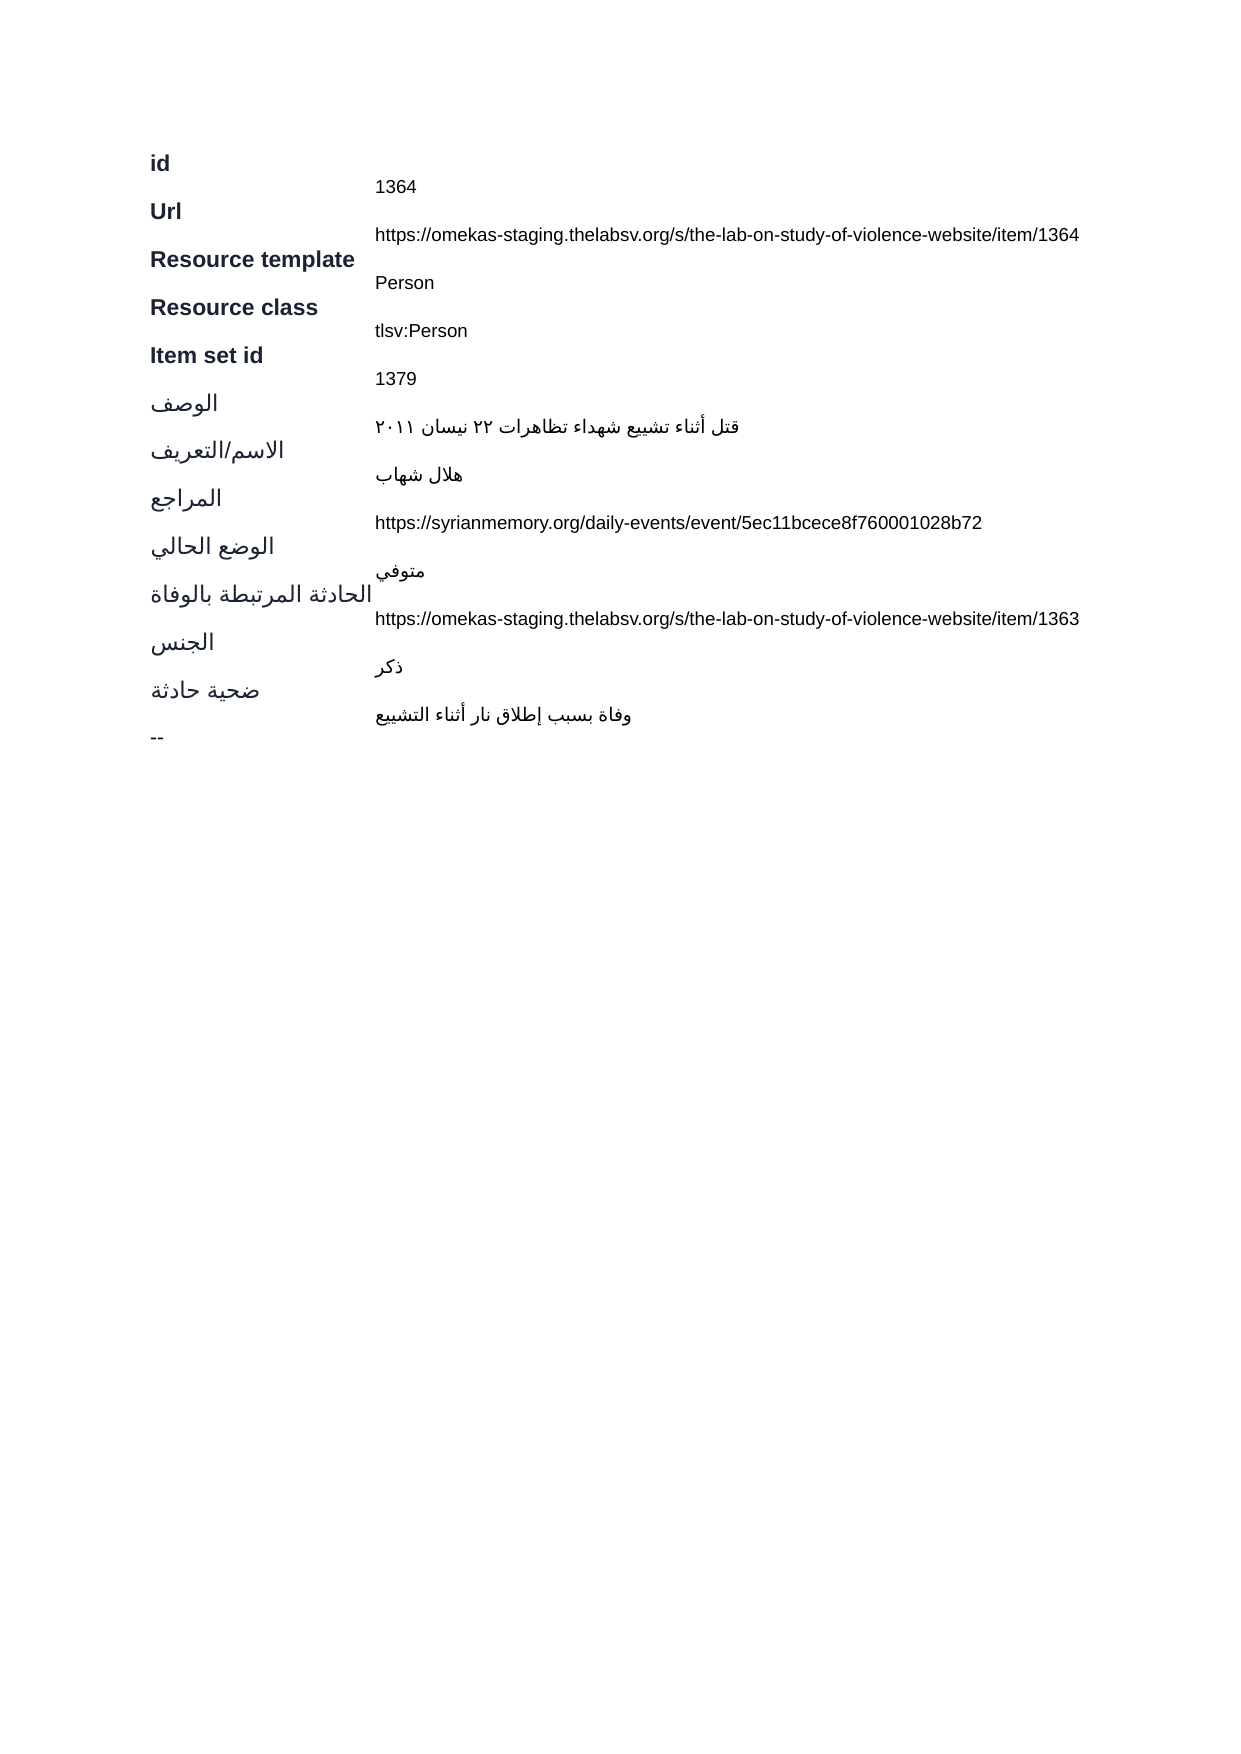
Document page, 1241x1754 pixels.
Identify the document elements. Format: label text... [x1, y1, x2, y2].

text -- [150, 725, 1090, 749]
text الوضع الحالي [150, 533, 1090, 560]
text الحادثة المرتبطة بالوفاة [150, 581, 1090, 608]
text الجنس [150, 629, 1090, 656]
text tlsv:Person [375, 320, 1090, 342]
text ضحية حادثة [150, 677, 1090, 703]
text الاسم/التعريف [150, 437, 1090, 464]
text https://omekas-staging.thelabsv.org/s/the-lab-on-study-of-violence-website/item/1364 [375, 224, 1090, 246]
text هلال شهاب [375, 464, 1090, 485]
text Person [375, 272, 1090, 294]
text id [150, 150, 1090, 176]
text قتل أثناء تشييع شهداء تظاهرات ٢٢ نيسان ٢٠١١ [375, 416, 1090, 437]
text المراجع [150, 485, 1090, 512]
text الوصف [150, 389, 1090, 416]
text 1379 [375, 368, 1090, 389]
text https://omekas-staging.thelabsv.org/s/the-lab-on-study-of-violence-website/item/1363 [375, 608, 1090, 629]
text 1364 [375, 176, 1090, 198]
text متوفي [375, 560, 1090, 581]
text ذكر [375, 656, 1090, 677]
text وفاة بسبب إطلاق نار أثناء التشييع [375, 703, 1090, 725]
text Item set id [150, 342, 1090, 368]
text Resource class [150, 294, 1090, 320]
text https://syrianmemory.org/daily-events/event/5ec11bcece8f760001028b72 [375, 512, 1090, 533]
text Resource template [150, 246, 1090, 272]
text Url [150, 198, 1090, 224]
